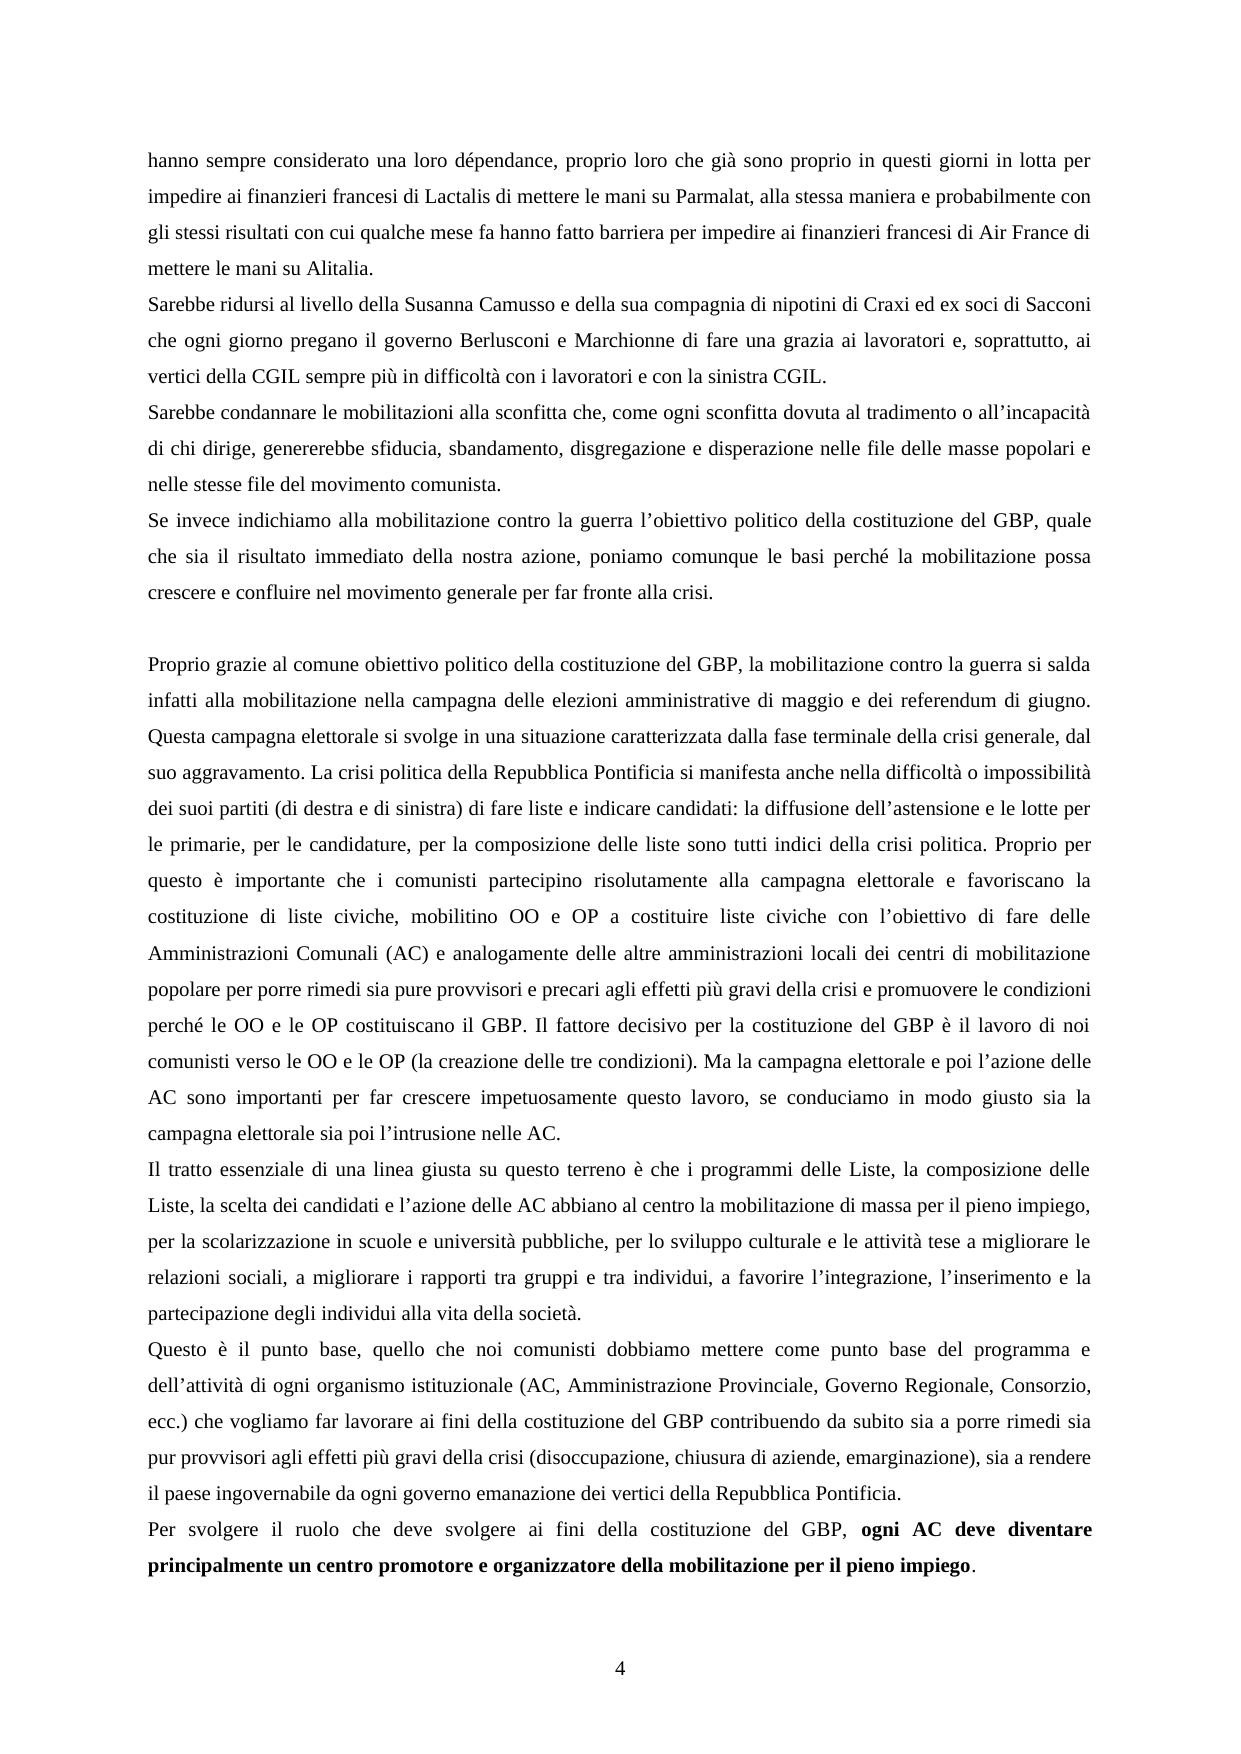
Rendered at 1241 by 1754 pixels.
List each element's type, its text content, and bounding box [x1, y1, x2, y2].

text Sarebbe condannare le mobilitazioni alla sconfitta che, come ogni sconfitta dovuta al tradimento o all’incapacità di chi dirige, genererebbe sfiducia, sbandamento, disgregazione e disperazione nelle file delle masse popolari e nelle stesse file del movimento comunista. [148, 400, 1092, 496]
text hanno sempre considerato una loro dépendance, proprio loro che già sono proprio in questi giorni in lotta per impedire ai finanzieri francesi di Lactalis di mettere le mani su Parmalat, alla stessa maniera e probabilmente con gli stessi risultati con cui qualche mese fa hanno fatto barriera per impedire ai finanzieri francesi di Air France di mettere le mani su Alitalia. [148, 148, 1092, 280]
text Proprio grazie al comune obiettivo politico della costituzione del GBP, la mobilitazione contro la guerra si salda infatti alla mobilitazione nella campagna delle elezioni amministrative di maggio e dei referendum di giugno. Questa campagna elettorale si svolge in una situazione caratterizzata dalla fase terminale della crisi generale, dal suo aggravamento. La crisi politica della Repubblica Pontificia si manifesta anche nella difficoltà o impossibilità dei suoi partiti (di destra e di sinistra) di fare liste e indicare candidati: la diffusione dell’astensione e le lotte per le primarie, per le candidature, per la composizione delle liste sono tutti indici della crisi politica. Proprio per questo è importante che i comunisti partecipino risolutamente alla campagna elettorale e favoriscano la costituzione di liste civiche, mobilitino OO e OP a costituire liste civiche con l’obiettivo di fare delle Amministrazioni Comunali (AC) e analogamente delle altre amministrazioni locali dei centri di mobilitazione popolare per porre rimedi sia pure provvisori e precari agli effetti più gravi della crisi e promuovere le condizioni perché le OO e le OP costituiscano il GBP. Il fattore decisivo per la costituzione del GBP è il lavoro di noi comunisti verso le OO e le OP (la creazione delle tre condizioni). Ma la campagna elettorale e poi l’azione delle AC sono importanti per far crescere impetuosamente questo lavoro, se conduciamo in modo giusto sia la campagna elettorale sia poi l’intrusione nelle AC. [148, 652, 1092, 1145]
text Il tratto essenziale di una linea giusta su questo terreno è che i programmi delle Liste, la composizione delle Liste, la scelta dei candidati e l’azione delle AC abbiano al centro la mobilitazione di massa per il pieno impiego, per la scolarizzazione in scuole e università pubbliche, per lo sviluppo culturale e le attività tese a migliorare le relazioni sociali, a migliorare i rapporti tra gruppi e tra individui, a favorire l’integrazione, l’inserimento e la partecipazione degli individui alla vita della società. [148, 1157, 1092, 1325]
text Sarebbe ridursi al livello della Susanna Camusso e della sua compagnia di nipotini di Craxi ed ex soci di Sacconi che ogni giorno pregano il governo Berlusconi e Marchionne di fare una grazia ai lavoratori e, soprattutto, ai vertici della CGIL sempre più in difficoltà con i lavoratori e con la sinistra CGIL. [148, 292, 1092, 388]
text Per svolgere il ruolo che deve svolgere ai fini della costituzione del GBP, ogni AC deve diventare principalmente un centro promotore e organizzatore della mobilitazione per il pieno impiego. [148, 1517, 1092, 1577]
text Questo è il punto base, quello che noi comunisti dobbiamo mettere come punto base del programma e dell’attività di ogni organismo istituzionale (AC, Amministrazione Provinciale, Governo Regionale, Consorzio, ecc.) che vogliamo far lavorare ai fini della costituzione del GBP contribuendo da subito sia a porre rimedi sia pur provvisori agli effetti più gravi della crisi (disoccupazione, chiusura di aziende, emarginazione), sia a rendere il paese ingovernabile da ogni governo emanazione dei vertici della Repubblica Pontificia. [148, 1337, 1092, 1505]
text Se invece indichiamo alla mobilitazione contro la guerra l’obiettivo politico della costituzione del GBP, quale che sia il risultato immediato della nostra azione, poniamo comunque le basi perché la mobilitazione possa crescere e confluire nel movimento generale per far fronte alla crisi. [148, 508, 1092, 604]
